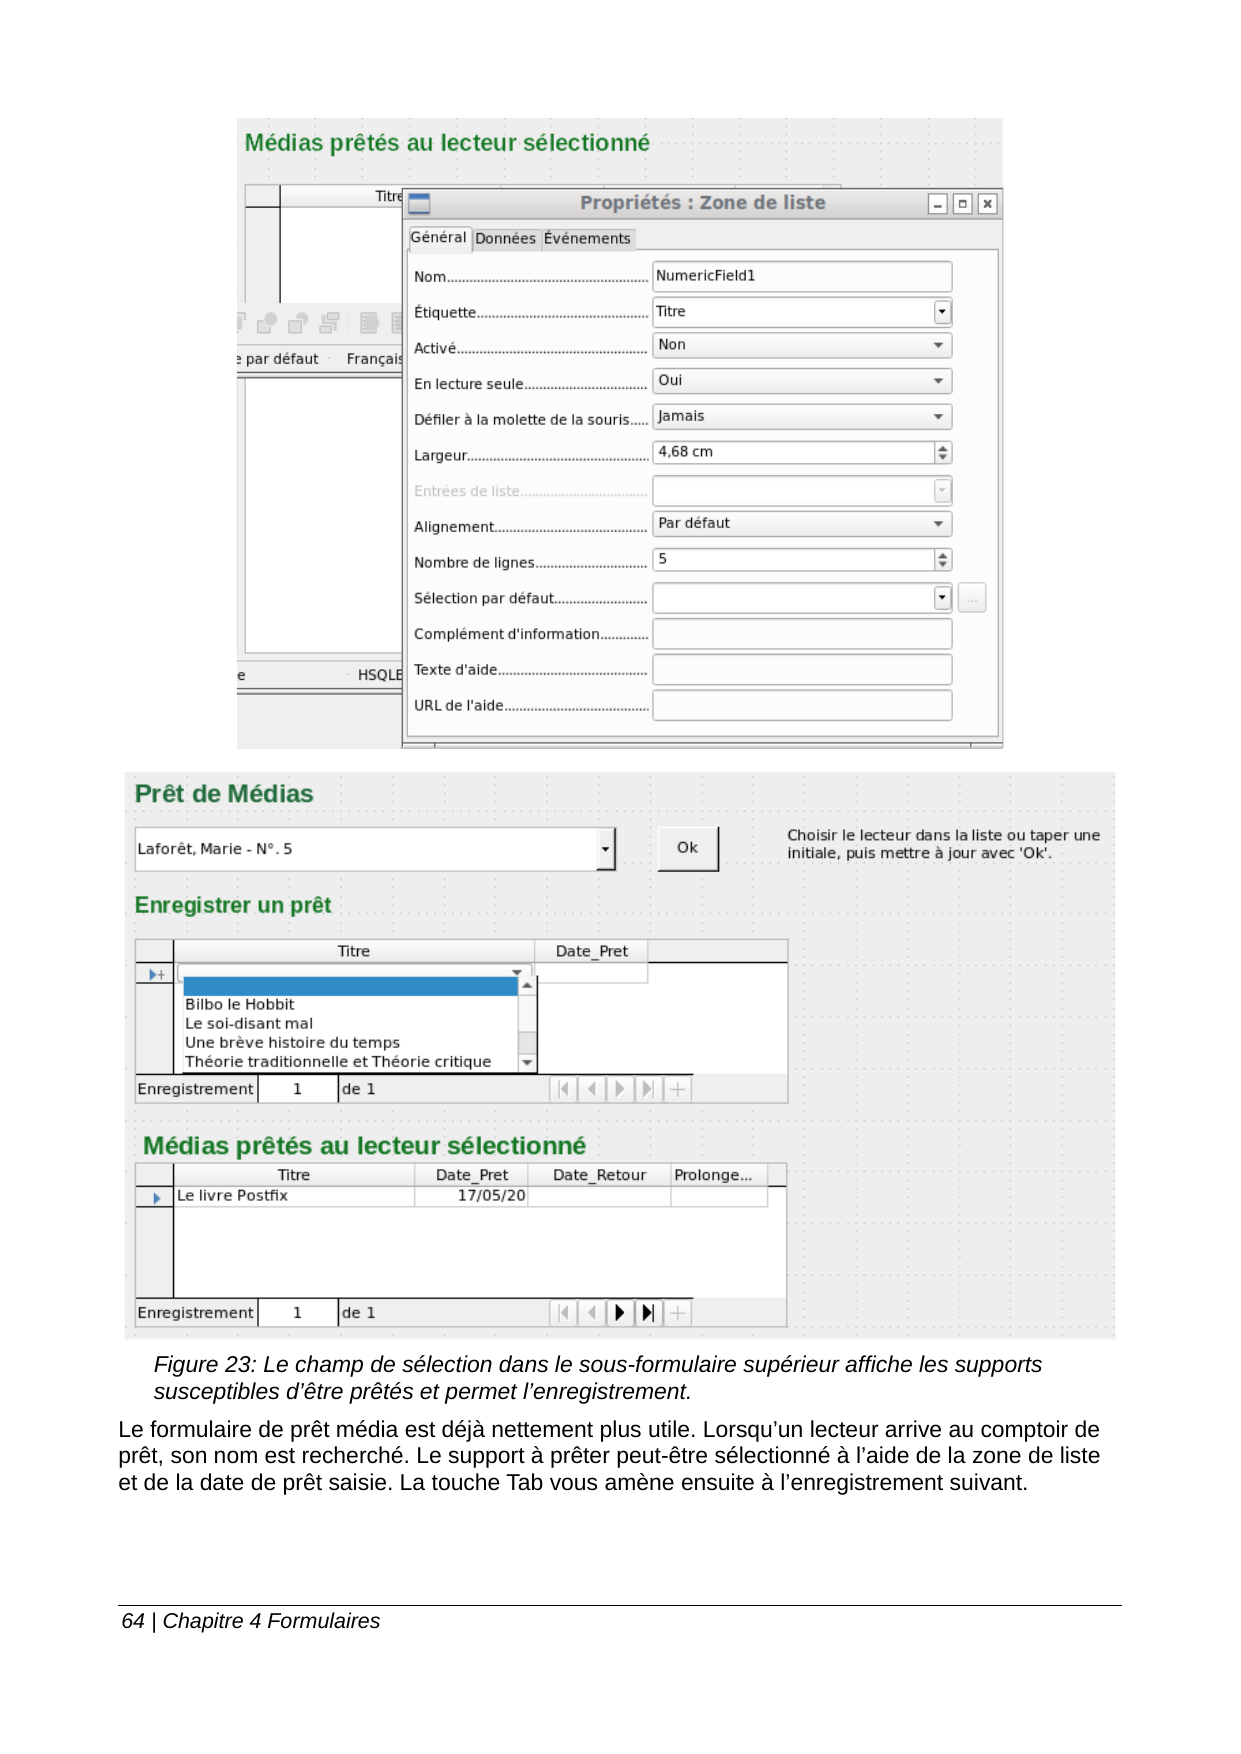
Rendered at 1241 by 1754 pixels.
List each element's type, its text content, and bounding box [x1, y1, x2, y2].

text Le formulaire de prêt média est déjà nettement plus utile. Lorsqu’un lecteur arrive au comptoir de prêt, son nom est recherché. Le support à prêter peut-être sélectionné à l’aide de la zone de liste et de la date de prêt saisie. La touche Tab vous amène ensuite à l’enregistrement suivant. [118, 1416, 1122, 1495]
text Figure 23: Le champ de sélection dans le sous-formulaire supérieur affiche les supports susceptibles d’être prêtés et permet l’enregistrement. [153, 1340, 1087, 1404]
